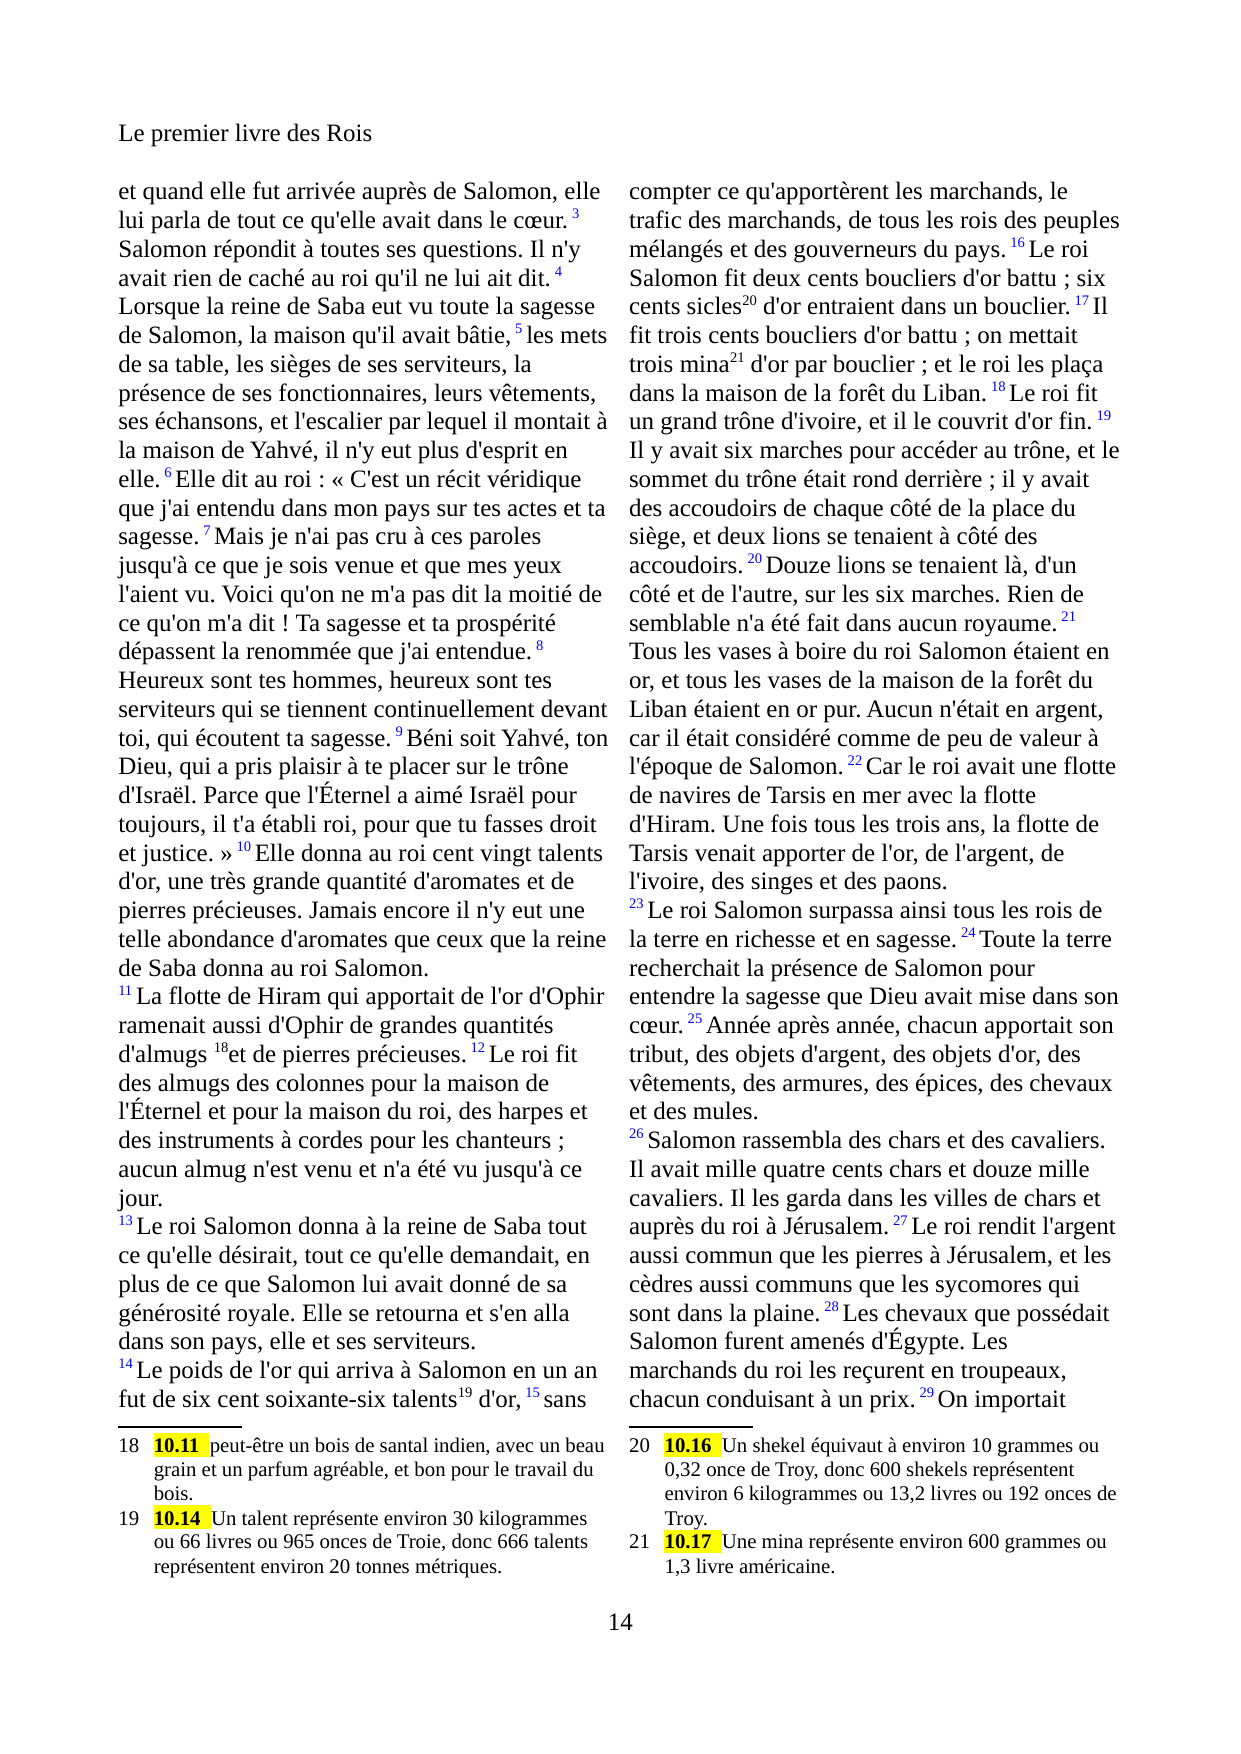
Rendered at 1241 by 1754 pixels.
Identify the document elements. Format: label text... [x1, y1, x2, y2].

text 10.14 Un talent représente environ 30 kilogrammes ou 66 livres ou 965 onces de Troie, donc 666 talents représentent environ 20 tonnes métriques. [118, 1505, 611, 1578]
text 10.11 peut-être un bois de santal indien, avec un beau grain et un parfum agréable, et bon pour le travail du bois. [118, 1433, 611, 1505]
text 23 Le roi Salomon surpassa ainsi tous les rois de la terre en richesse et en sagesse. 24 Toute la terre recherchait la présence de Salomon pour entendre la sagesse que Dieu avait mise dans son cœur. 25 Année après année, chacun apportait son tribut, des objets d'argent, des objets d'or, des vêtements, des armures, des épices, des chevaux et des mules. [629, 895, 1122, 1125]
text 14 Le poids de l'or qui arriva à Salomon en un an fut de six cent soixante-six talents d'or, 15 sans compter ce qu'apportèrent les marchands, le trafic des marchands, de tous les rois des peuples mélangés et des gouverneurs du pays. 16 Le roi Salomon fit deux cents boucliers d'or battu ; six cents sicles d'or entraient dans un bouclier. 17 Il fit trois cents boucliers d'or battu ; on mettait trois mina d'or par bouclier ; et le roi les plaça dans la maison de la forêt du Liban. 18 Le roi fit un grand trône d'ivoire, et il le couvrit d'or fin. 19 Il y avait six marches pour accéder au trône, et le sommet du trône était rond derrière ; il y avait des accoudoirs de chaque côté de la place du siège, et deux lions se tenaient à côté des accoudoirs. 20 Douze lions se tenaient là, d'un côté et de l'autre, sur les six marches. Rien de semblable n'a été fait dans aucun royaume. 21 Tous les vases à boire du roi Salomon étaient en or, et tous les vases de la maison de la forêt du Liban étaient en or pur. Aucun n'était en argent, car il était considéré comme de peu de valeur à l'époque de Salomon. 22 Car le roi avait une flotte de navires de Tarsis en mer avec la flotte d'Hiram. Une fois tous les trois ans, la flotte de Tarsis venait apporter de l'or, de l'argent, de l'ivoire, des singes et des paons. [629, 176, 1122, 895]
text 11 La flotte de Hiram qui apportait de l'or d'Ophir ramenait aussi d'Ophir de grandes quantités d'almugs et de pierres précieuses. 12 Le roi fit des almugs des colonnes pour la maison de l'Éternel et pour la maison du roi, des harpes et des instruments à cordes pour les chanteurs ; aucun almug n'est venu et n'a été vu jusqu'à ce jour. [118, 981, 611, 1211]
text et quand elle fut arrivée auprès de Salomon, elle lui parla de tout ce qu'elle avait dans le cœur. 3 Salomon répondit à toutes ses questions. Il n'y avait rien de caché au roi qu'il ne lui ait dit. 4 Lorsque la reine de Saba eut vu toute la sagesse de Salomon, la maison qu'il avait bâtie, 5 les mets de sa table, les sièges de ses serviteurs, la présence de ses fonctionnaires, leurs vêtements, ses échansons, et l'escalier par lequel il montait à la maison de Yahvé, il n'y eut plus d'esprit en elle. 6 Elle dit au roi : « C'est un récit véridique que j'ai entendu dans mon pays sur tes actes et ta sagesse. 7 Mais je n'ai pas cru à ces paroles jusqu'à ce que je sois venue et que mes yeux l'aient vu. Voici qu'on ne m'a pas dit la moitié de ce qu'on m'a dit ! Ta sagesse et ta prospérité dépassent la renommée que j'ai entendue. 8 Heureux sont tes hommes, heureux sont tes serviteurs qui se tiennent continuellement devant toi, qui écoutent ta sagesse. 9 Béni soit Yahvé, ton Dieu, qui a pris plaisir à te placer sur le trône d'Israël. Parce que l'Éternel a aimé Israël pour toujours, il t'a établi roi, pour que tu fasses droit et justice. » 10 Elle donna au roi cent vingt talents d'or, une très grande quantité d'aromates et de pierres précieuses. Jamais encore il n'y eut une telle abondance d'aromates que ceux que la reine de Saba donna au roi Salomon. [118, 176, 611, 981]
text 26 Salomon rassembla des chars et des cavaliers. Il avait mille quatre cents chars et douze mille cavaliers. Il les garda dans les villes de chars et auprès du roi à Jérusalem. 27 Le roi rendit l'argent aussi commun que les pierres à Jérusalem, et les cèdres aussi communs que les sycomores qui sont dans la plaine. 28 Les chevaux que possédait Salomon furent amenés d'Égypte. Les marchands du roi les reçurent en troupeaux, chacun conduisant à un prix. 29 On importait [629, 1125, 1122, 1413]
text 10.17 Une mina représente environ 600 grammes ou 1,3 livre américaine. [629, 1529, 1122, 1578]
text 14 Le poids de l'or qui arriva à Salomon en un an fut de six cent soixante-six talents d'or, 15 sans compter ce qu'apportèrent les marchands, le trafic des marchands, de tous les rois des peuples mélangés et des gouverneurs du pays. 16 Le roi Salomon fit deux cents boucliers d'or battu ; six cents sicles d'or entraient dans un bouclier. 17 Il fit trois cents boucliers d'or battu ; on mettait trois mina d'or par bouclier ; et le roi les plaça dans la maison de la forêt du Liban. 18 Le roi fit un grand trône d'ivoire, et il le couvrit d'or fin. 19 Il y avait six marches pour accéder au trône, et le sommet du trône était rond derrière ; il y avait des accoudoirs de chaque côté de la place du siège, et deux lions se tenaient à côté des accoudoirs. 20 Douze lions se tenaient là, d'un côté et de l'autre, sur les six marches. Rien de semblable n'a été fait dans aucun royaume. 21 Tous les vases à boire du roi Salomon étaient en or, et tous les vases de la maison de la forêt du Liban étaient en or pur. Aucun n'était en argent, car il était considéré comme de peu de valeur à l'époque de Salomon. 22 Car le roi avait une flotte de navires de Tarsis en mer avec la flotte d'Hiram. Une fois tous les trois ans, la flotte de Tarsis venait apporter de l'or, de l'argent, de l'ivoire, des singes et des paons. [118, 1355, 611, 1413]
text 13 Le roi Salomon donna à la reine de Saba tout ce qu'elle désirait, tout ce qu'elle demandait, en plus de ce que Salomon lui avait donné de sa générosité royale. Elle se retourna et s'en alla dans son pays, elle et ses serviteurs. [118, 1211, 611, 1355]
text 10.16 Un shekel équivaut à environ 10 grammes ou 0,32 once de Troy, donc 600 shekels représentent environ 6 kilogrammes ou 13,2 livres ou 192 onces de Troy. [629, 1433, 1122, 1529]
